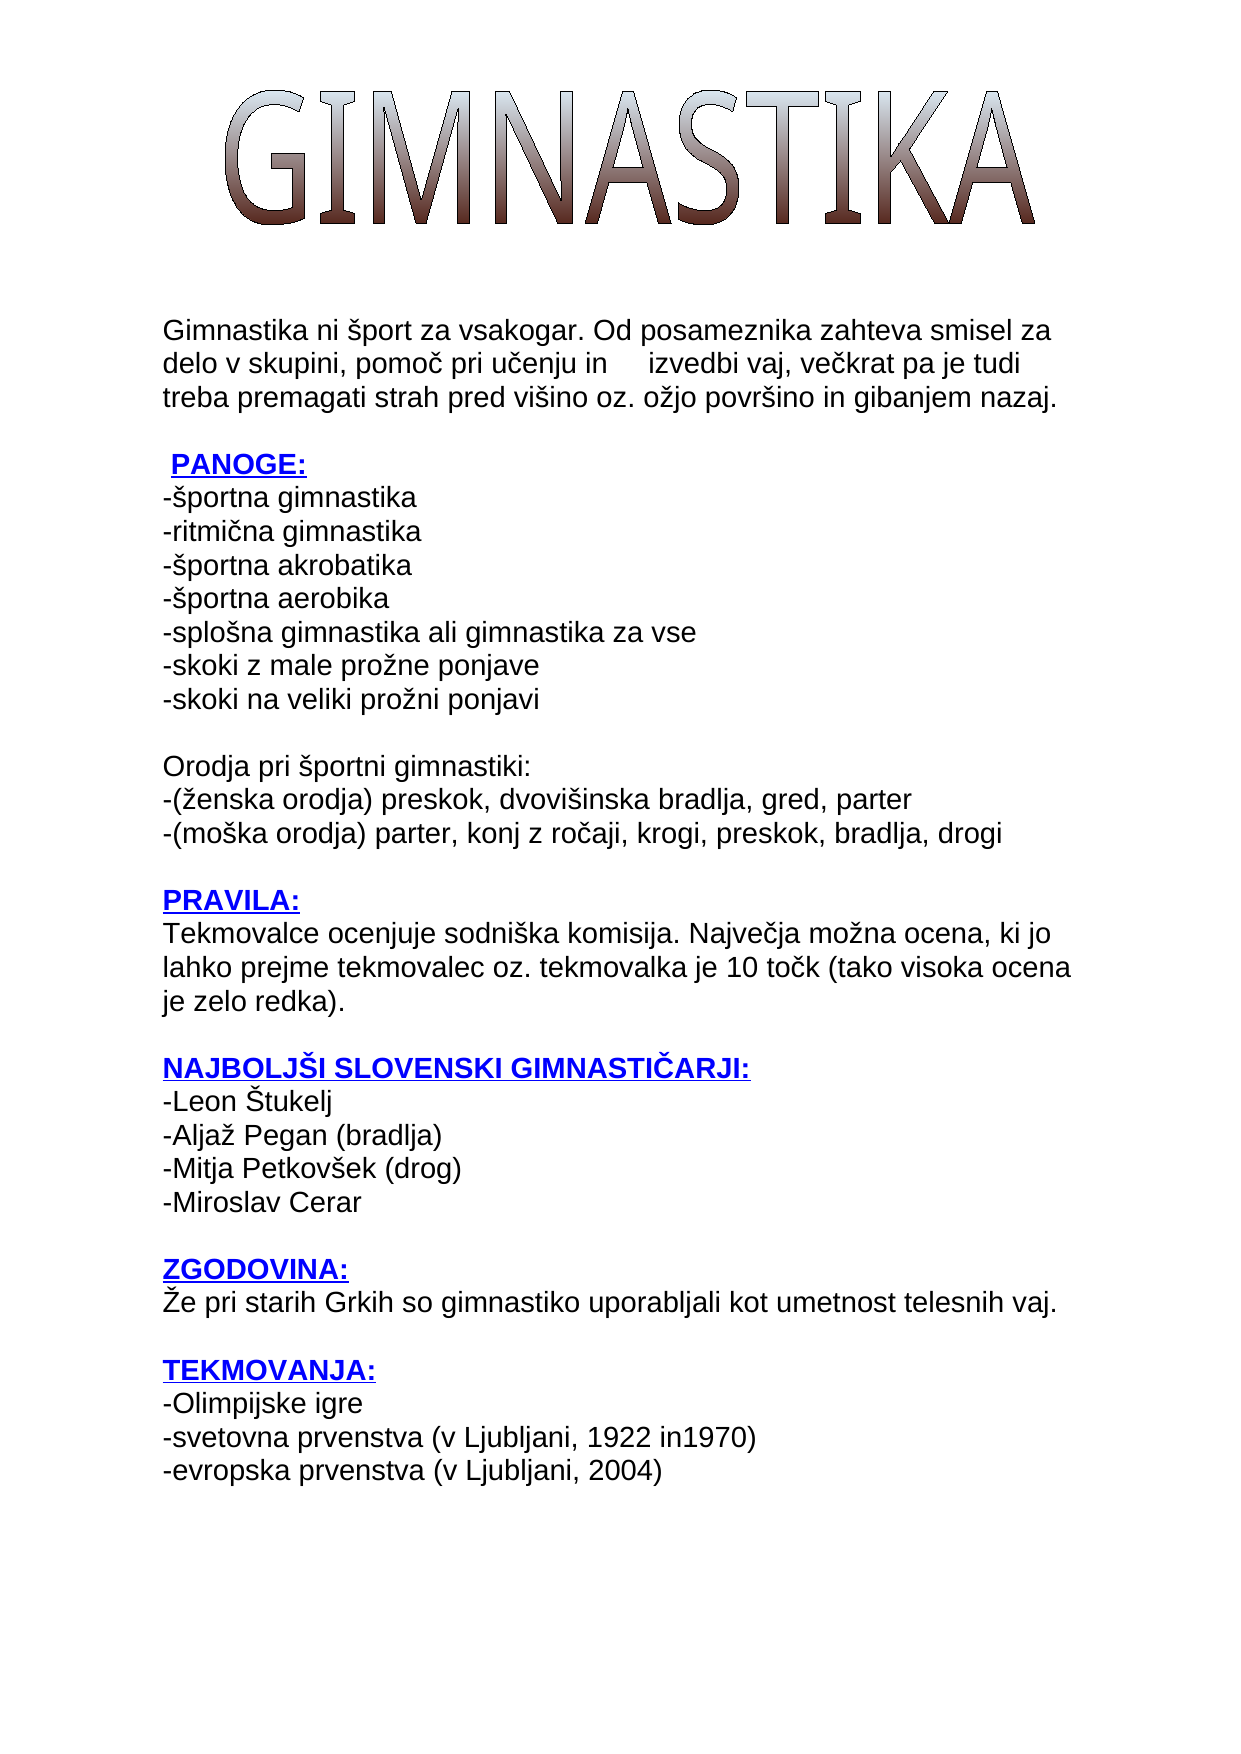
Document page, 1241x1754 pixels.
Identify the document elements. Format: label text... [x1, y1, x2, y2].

text Že pri starih Grkih so gimnastiko uporabljali kot umetnost telesnih vaj. [162, 1285, 1093, 1319]
text -Miroslav Cerar [162, 1185, 1093, 1218]
text -(ženska orodja) preskok, dvovišinska bradlja, gred, parter [162, 782, 1093, 816]
text -ritmična gimnastika [162, 514, 1093, 547]
text PANOGE: [162, 447, 1093, 480]
text -Mitja Petkovšek (drog) [162, 1151, 1093, 1185]
text -splošna gimnastika ali gimnastika za vse [162, 614, 1093, 648]
text -(moška orodja) parter, konj z ročaji, krogi, preskok, bradlja, drogi [162, 816, 1093, 849]
text NAJBOLJŠI SLOVENSKI GIMNASTIČARJI: [162, 1051, 1093, 1084]
text TEKMOVANJA: [162, 1352, 1093, 1386]
text Orodja pri športni gimnastiki: [162, 749, 1093, 782]
text Gimnastika ni šport za vsakogar. Od posameznika zahteva smisel za delo v skupini, pomoč pri učenju in izvedbi vaj, večkrat pa je tudi treba premagati strah pred višino oz. ožjo površino in gibanjem nazaj. [162, 313, 1093, 413]
text Tekmovalce ocenjuje sodniška komisija. Največja možna ocena, ki jo lahko prejme tekmovalec oz. tekmovalka je 10 točk (tako visoka ocena je zelo redka). [162, 916, 1093, 1017]
text -svetovna prvenstva (v Ljubljani, 1922 in1970) [162, 1419, 1093, 1453]
text PRAVILA: [162, 883, 1093, 916]
text -skoki z male prožne ponjave [162, 648, 1093, 682]
text -športna akrobatika [162, 547, 1093, 581]
text -športna aerobika [162, 581, 1093, 614]
text -evropska prvenstva (v Ljubljani, 2004) [162, 1453, 1093, 1487]
text -Olimpijske igre [162, 1386, 1093, 1419]
text -športna gimnastika [162, 480, 1093, 514]
text ZGODOVINA: [162, 1252, 1093, 1285]
text -skoki na veliki prožni ponjavi [162, 682, 1093, 715]
text -Aljaž Pegan (bradlja) [162, 1118, 1093, 1151]
text -Leon Štukelj [162, 1084, 1093, 1118]
